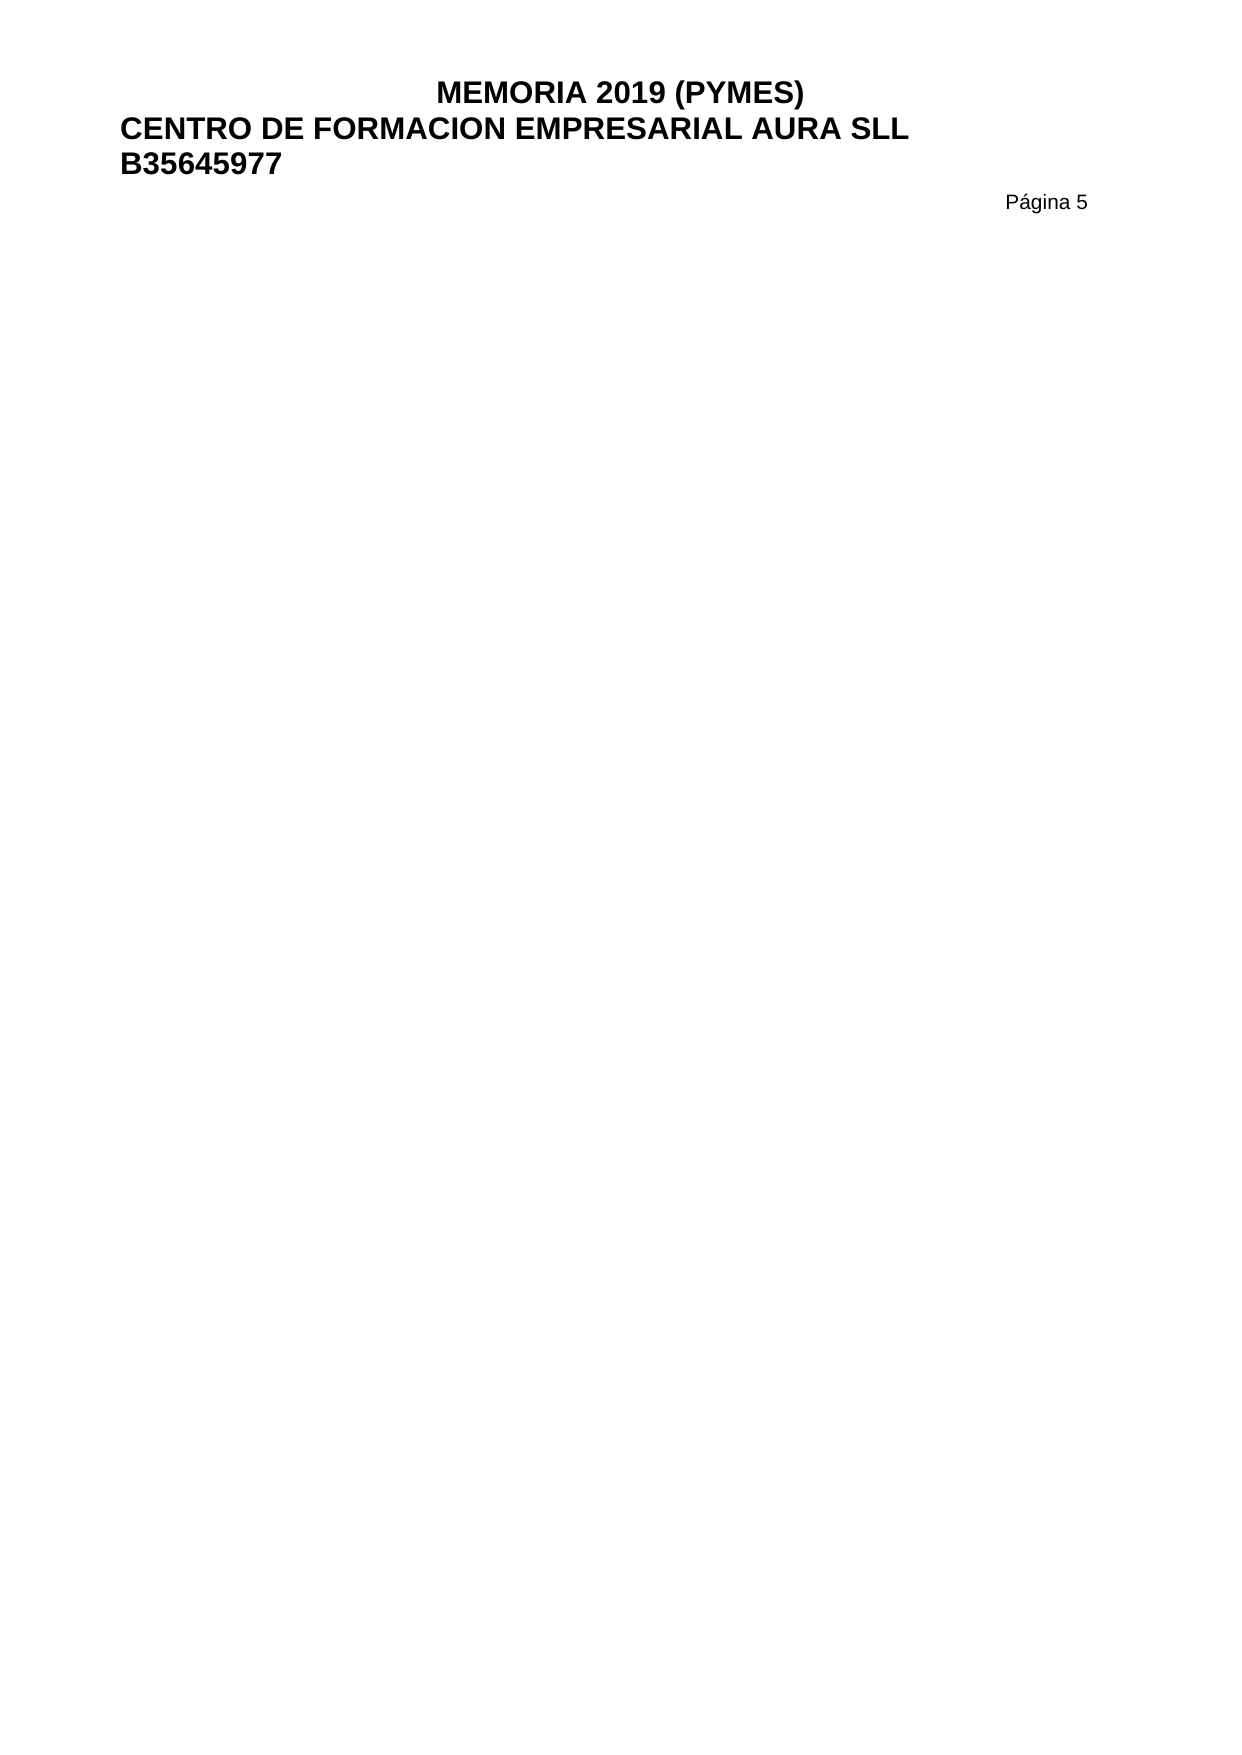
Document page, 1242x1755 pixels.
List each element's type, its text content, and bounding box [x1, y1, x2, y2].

text Página 5 [1005, 190, 1133, 214]
